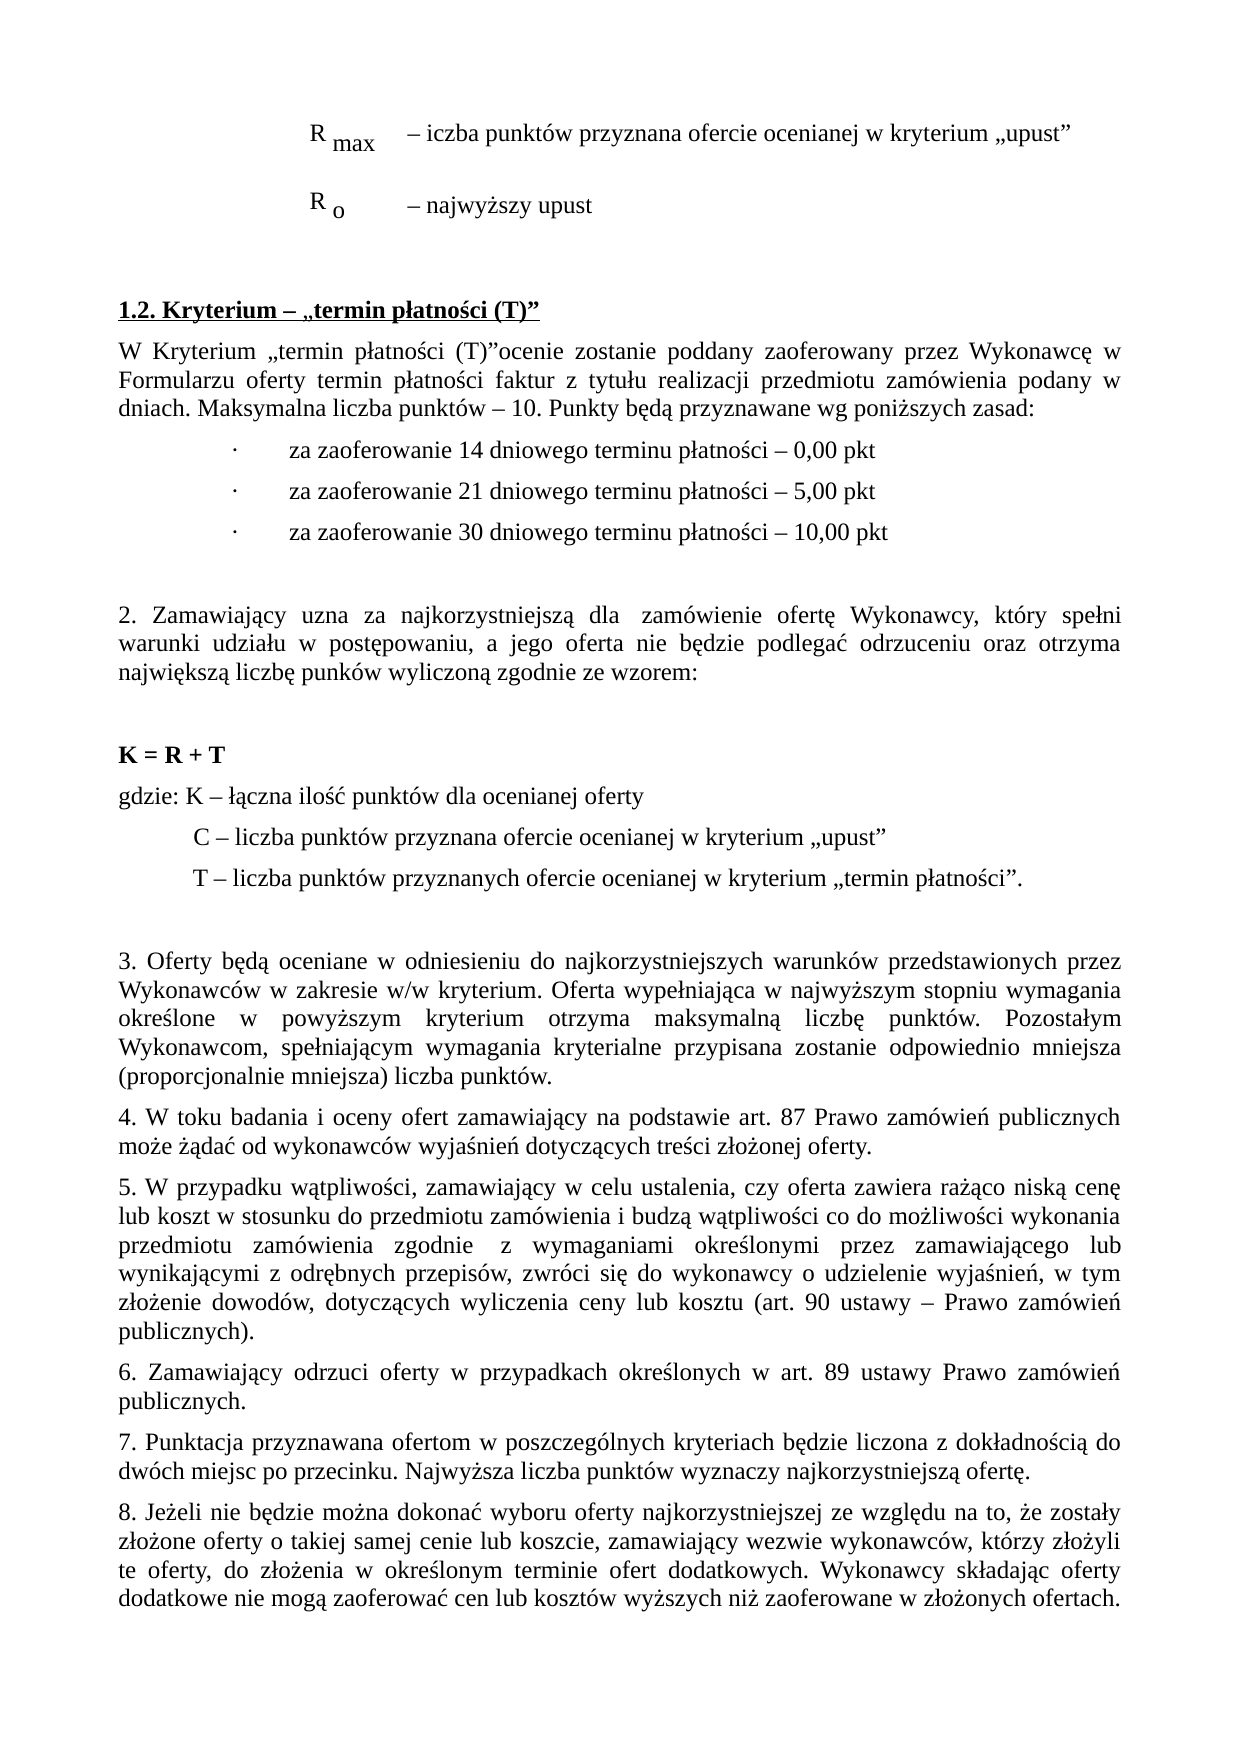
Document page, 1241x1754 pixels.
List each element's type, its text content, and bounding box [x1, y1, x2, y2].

table_cell [118, 118, 308, 186]
text 2. Zamawiający uzna za najkorzystniejszą dla zamówienie ofertę Wykonawcy, który spełni warunki udziału w postępowaniu, a jego oferta nie będzie podlegać odrzuceniu oraz otrzyma największą liczbę punków wyliczoną zgodnie ze wzorem: [118, 600, 1122, 686]
text 4. W toku badania i oceny ofert zamawiający na podstawie art. 87 Prawo zamówień publicznych może żądać od wykonawców wyjaśnień dotyczących treści złożonej oferty. [118, 1102, 1122, 1160]
text 1.2. Kryterium – „termin płatności (T)” [118, 295, 1122, 323]
table_cell [118, 186, 308, 253]
text 3. Oferty będą oceniane w odniesieniu do najkorzystniejszych warunków przedstawionych przez Wykonawców w zakresie w/w kryterium. Oferta wypełniająca w najwyższym stopniu wymagania określone w powyższym kryterium otrzyma maksymalną liczbę punktów. Pozostałym Wykonawcom, spełniającym wymagania kryterialne przypisana zostanie odpowiednio mniejsza (proporcjonalnie mniejsza) liczba punktów. [118, 946, 1122, 1090]
text gdzie: K – łączna ilość punktów dla ocenianej oferty [118, 781, 1122, 810]
text 8. Jeżeli nie będzie można dokonać wyboru oferty najkorzystniejszej ze względu na to, że zostały złożone oferty o takiej samej cenie lub koszcie, zamawiający wezwie wykonawców, którzy złożyli te oferty, do złożenia w określonym terminie ofert dodatkowych. Wykonawcy składając oferty dodatkowe nie mogą zaoferować cen lub kosztów wyższych niż zaoferowane w złożonych ofertach. [118, 1497, 1122, 1612]
table_cell – iczba punktów przyznana ofercie ocenianej w kryterium „upust” [406, 118, 1122, 186]
text K = R + T [118, 740, 1122, 768]
text W Kryterium „termin płatności (T)”ocenie zostanie poddany zaoferowany przez Wykonawcę w Formularzu oferty termin płatności faktur z tytułu realizacji przedmiotu zamówienia podany w dniach. Maksymalna liczba punktów – 10. Punkty będą przyznawane wg poniższych zasad: [118, 336, 1122, 422]
table_cell R o [308, 186, 406, 253]
text C – liczba punktów przyznana ofercie ocenianej w kryterium „upust” [118, 822, 1122, 851]
text · za zaoferowanie 30 dniowego terminu płatności – 10,00 pkt [231, 517, 1122, 546]
table_cell R max [308, 118, 406, 186]
text 7. Punktacja przyznawana ofertom w poszczególnych kryteriach będzie liczona z dokładnością do dwóch miejsc po przecinku. Najwyższa liczba punktów wyznaczy najkorzystniejszą ofertę. [118, 1427, 1122, 1485]
text · za zaoferowanie 21 dniowego terminu płatności – 5,00 pkt [231, 476, 1122, 505]
text · za zaoferowanie 14 dniowego terminu płatności – 0,00 pkt [231, 435, 1122, 463]
text T – liczba punktów przyznanych ofercie ocenianej w kryterium „termin płatności”. [118, 863, 1122, 892]
text 6. Zamawiający odrzuci oferty w przypadkach określonych w art. 89 ustawy Prawo zamówień publicznych. [118, 1357, 1122, 1415]
text 5. W przypadku wątpliwości, zamawiający w celu ustalenia, czy oferta zawiera rażąco niską cenę lub koszt w stosunku do przedmiotu zamówienia i budzą wątpliwości co do możliwości wykonania przedmiotu zamówienia zgodnie z wymaganiami określonymi przez zamawiającego lub wynikającymi z odrębnych przepisów, zwróci się do wykonawcy o udzielenie wyjaśnień, w tym złożenie dowodów, dotyczących wyliczenia ceny lub kosztu (art. 90 ustawy – Prawo zamówień publicznych). [118, 1172, 1122, 1345]
table_cell – najwyższy upust [406, 186, 1122, 253]
